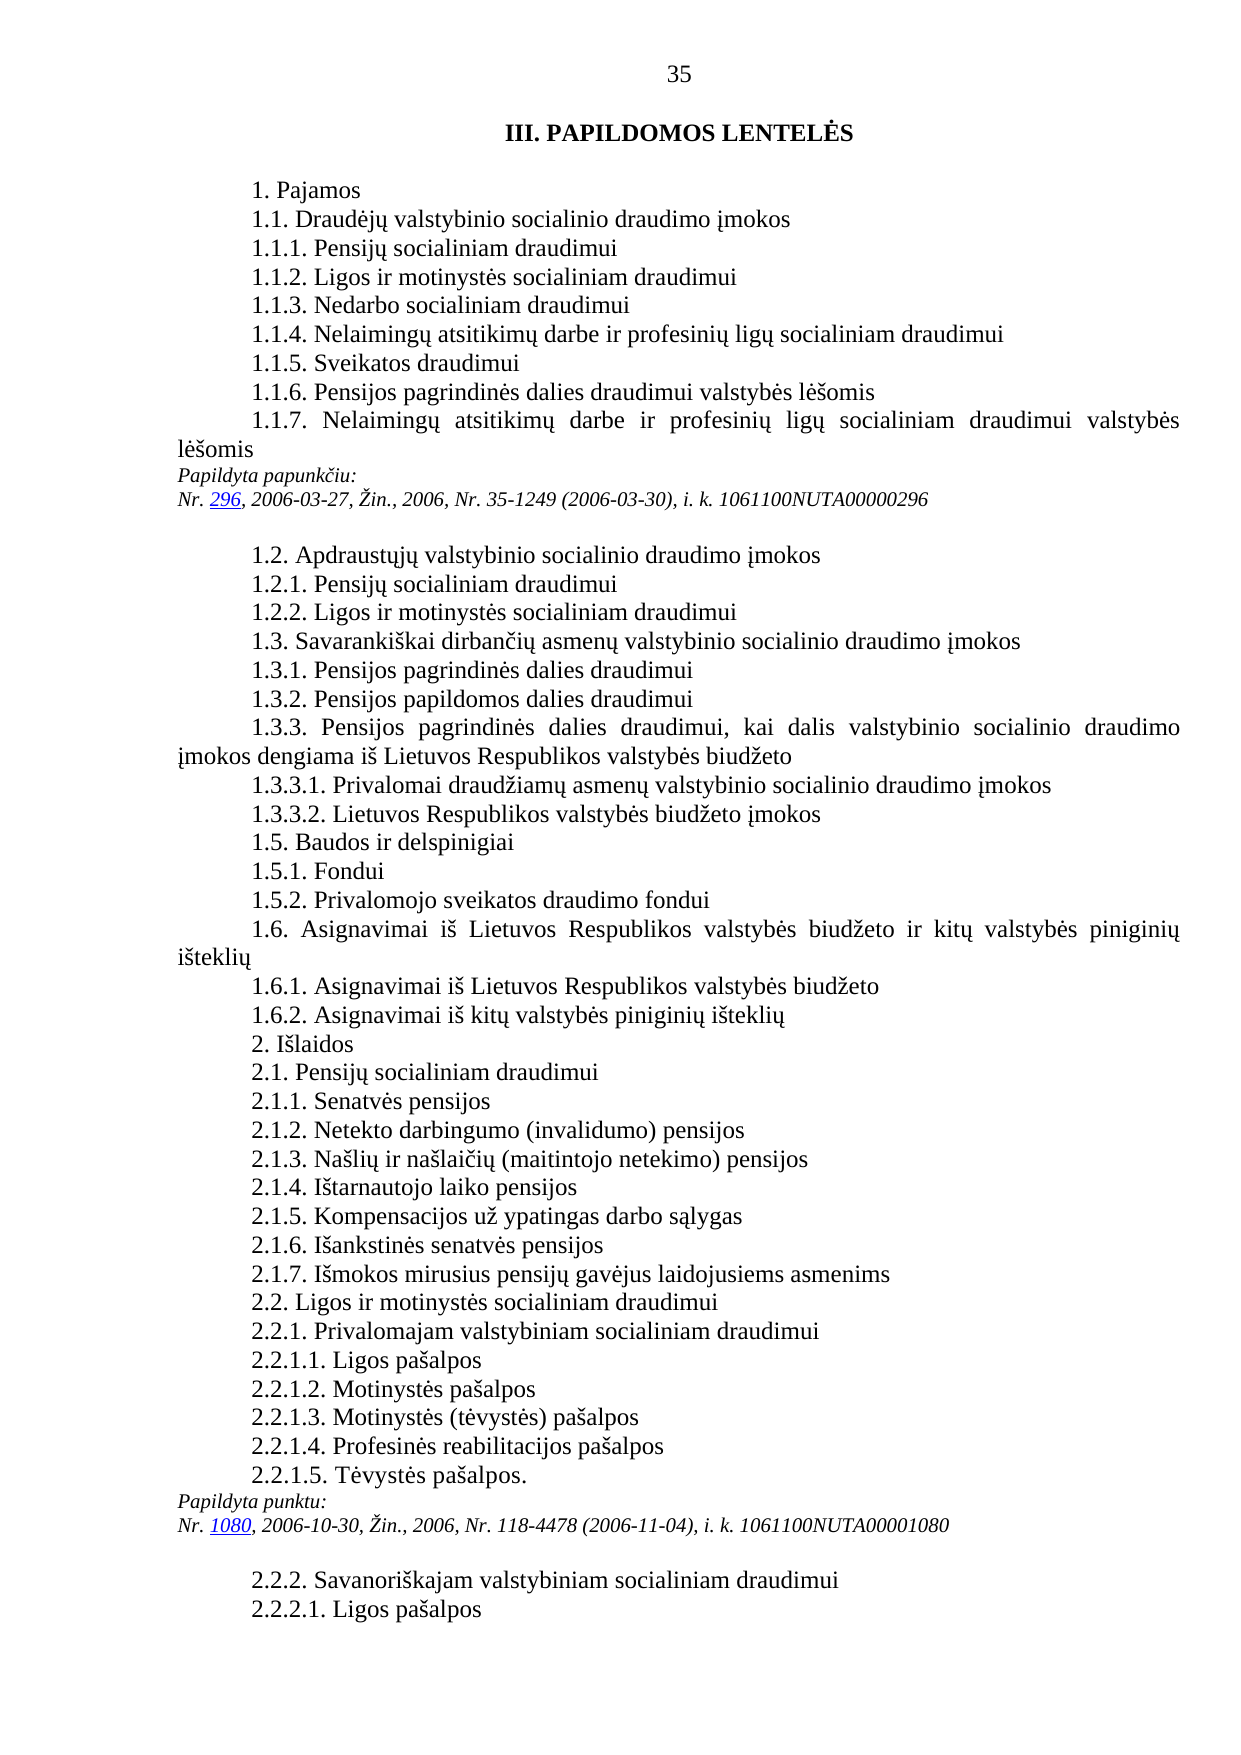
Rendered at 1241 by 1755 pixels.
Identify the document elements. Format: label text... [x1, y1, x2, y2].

text 1.2. Apdraustųjų valstybinio socialinio draudimo įmokos [177, 540, 1181, 569]
text 1.1.5. Sveikatos draudimui [177, 348, 1181, 377]
text 1.3.3. Pensijos pagrindinės dalies draudimui, kai dalis valstybinio socialinio draudimo įmokos dengiama iš Lietuvos Respublikos valstybės biudžeto [177, 712, 1181, 770]
text Nr. 296, 2006-03-27, Žin., 2006, Nr. 35-1249 (2006-03-30), i. k. 1061100NUTA00000296 [177, 487, 1181, 511]
text 1.1.2. Ligos ir motinystės socialiniam draudimui [177, 262, 1181, 291]
text 1.3.2. Pensijos papildomos dalies draudimui [177, 684, 1181, 712]
text 2.1. Pensijų socialiniam draudimui [177, 1057, 1181, 1086]
text Papildyta papunkčiu: [177, 463, 1181, 487]
text 1.2.2. Ligos ir motinystės socialiniam draudimui [177, 597, 1181, 626]
text 2.1.3. Našlių ir našlaičių (maitintojo netekimo) pensijos [177, 1144, 1181, 1172]
text 1.6. Asignavimai iš Lietuvos Respublikos valstybės biudžeto ir kitų valstybės piniginių išteklių [177, 914, 1181, 971]
text 2.1.5. Kompensacijos už ypatingas darbo sąlygas [177, 1201, 1181, 1230]
text 2.2.1.5. Tėvystės pašalpos. [177, 1460, 1181, 1489]
text 1.5. Baudos ir delspinigiai [177, 827, 1181, 856]
text 1.1.7. Nelaimingų atsitikimų darbe ir profesinių ligų socialiniam draudimui valstybės lėšomis [177, 406, 1181, 463]
text 1.5.1. Fondui [177, 856, 1181, 885]
text 1.1.1. Pensijų socialiniam draudimui [177, 233, 1181, 262]
text 2.2.1.1. Ligos pašalpos [177, 1345, 1181, 1374]
text 2.2.2. Savanoriškajam valstybiniam socialiniam draudimui [177, 1566, 1181, 1594]
text 2.2.1.4. Profesinės reabilitacijos pašalpos [177, 1431, 1181, 1460]
text 1.2.1. Pensijų socialiniam draudimui [177, 569, 1181, 597]
text 1.5.2. Privalomojo sveikatos draudimo fondui [177, 885, 1181, 914]
text 1.3.1. Pensijos pagrindinės dalies draudimui [177, 655, 1181, 684]
text Nr. 1080, 2006-10-30, Žin., 2006, Nr. 118-4478 (2006-11-04), i. k. 1061100NUTA00001080 [177, 1513, 1181, 1537]
text 2.1.1. Senatvės pensijos [177, 1086, 1181, 1115]
text 1.1. Draudėjų valstybinio socialinio draudimo įmokos [177, 204, 1181, 233]
text 1.3. Savarankiškai dirbančių asmenų valstybinio socialinio draudimo įmokos [177, 626, 1181, 655]
text 1.1.4. Nelaimingų atsitikimų darbe ir profesinių ligų socialiniam draudimui [177, 319, 1181, 348]
text 1.3.3.2. Lietuvos Respublikos valstybės biudžeto įmokos [177, 799, 1181, 827]
text 2.2. Ligos ir motinystės socialiniam draudimui [177, 1287, 1181, 1316]
text III. PAPILDOMOS LENTELĖS [177, 118, 1181, 147]
text 2.2.1.3. Motinystės (tėvystės) pašalpos [177, 1402, 1181, 1431]
text 2.1.7. Išmokos mirusius pensijų gavėjus laidojusiems asmenims [177, 1259, 1181, 1287]
text 2.1.2. Netekto darbingumo (invalidumo) pensijos [177, 1115, 1181, 1144]
text 2.2.2.1. Ligos pašalpos [177, 1594, 1181, 1623]
text Papildyta punktu: [177, 1489, 1181, 1513]
text 1.3.3.1. Privalomai draudžiamų asmenų valstybinio socialinio draudimo įmokos [177, 770, 1181, 799]
text 2.1.4. Ištarnautojo laiko pensijos [177, 1172, 1181, 1201]
text 1.1.6. Pensijos pagrindinės dalies draudimui valstybės lėšomis [177, 377, 1181, 406]
text 1.6.1. Asignavimai iš Lietuvos Respublikos valstybės biudžeto [177, 971, 1181, 1000]
text 2.2.1. Privalomajam valstybiniam socialiniam draudimui [177, 1316, 1181, 1345]
text 1. Pajamos [177, 176, 1181, 204]
text 2.1.6. Išankstinės senatvės pensijos [177, 1230, 1181, 1259]
text 2.2.1.2. Motinystės pašalpos [177, 1374, 1181, 1402]
text 1.6.2. Asignavimai iš kitų valstybės piniginių išteklių [177, 1000, 1181, 1029]
text 2. Išlaidos [177, 1029, 1181, 1057]
text 1.1.3. Nedarbo socialiniam draudimui [177, 291, 1181, 319]
